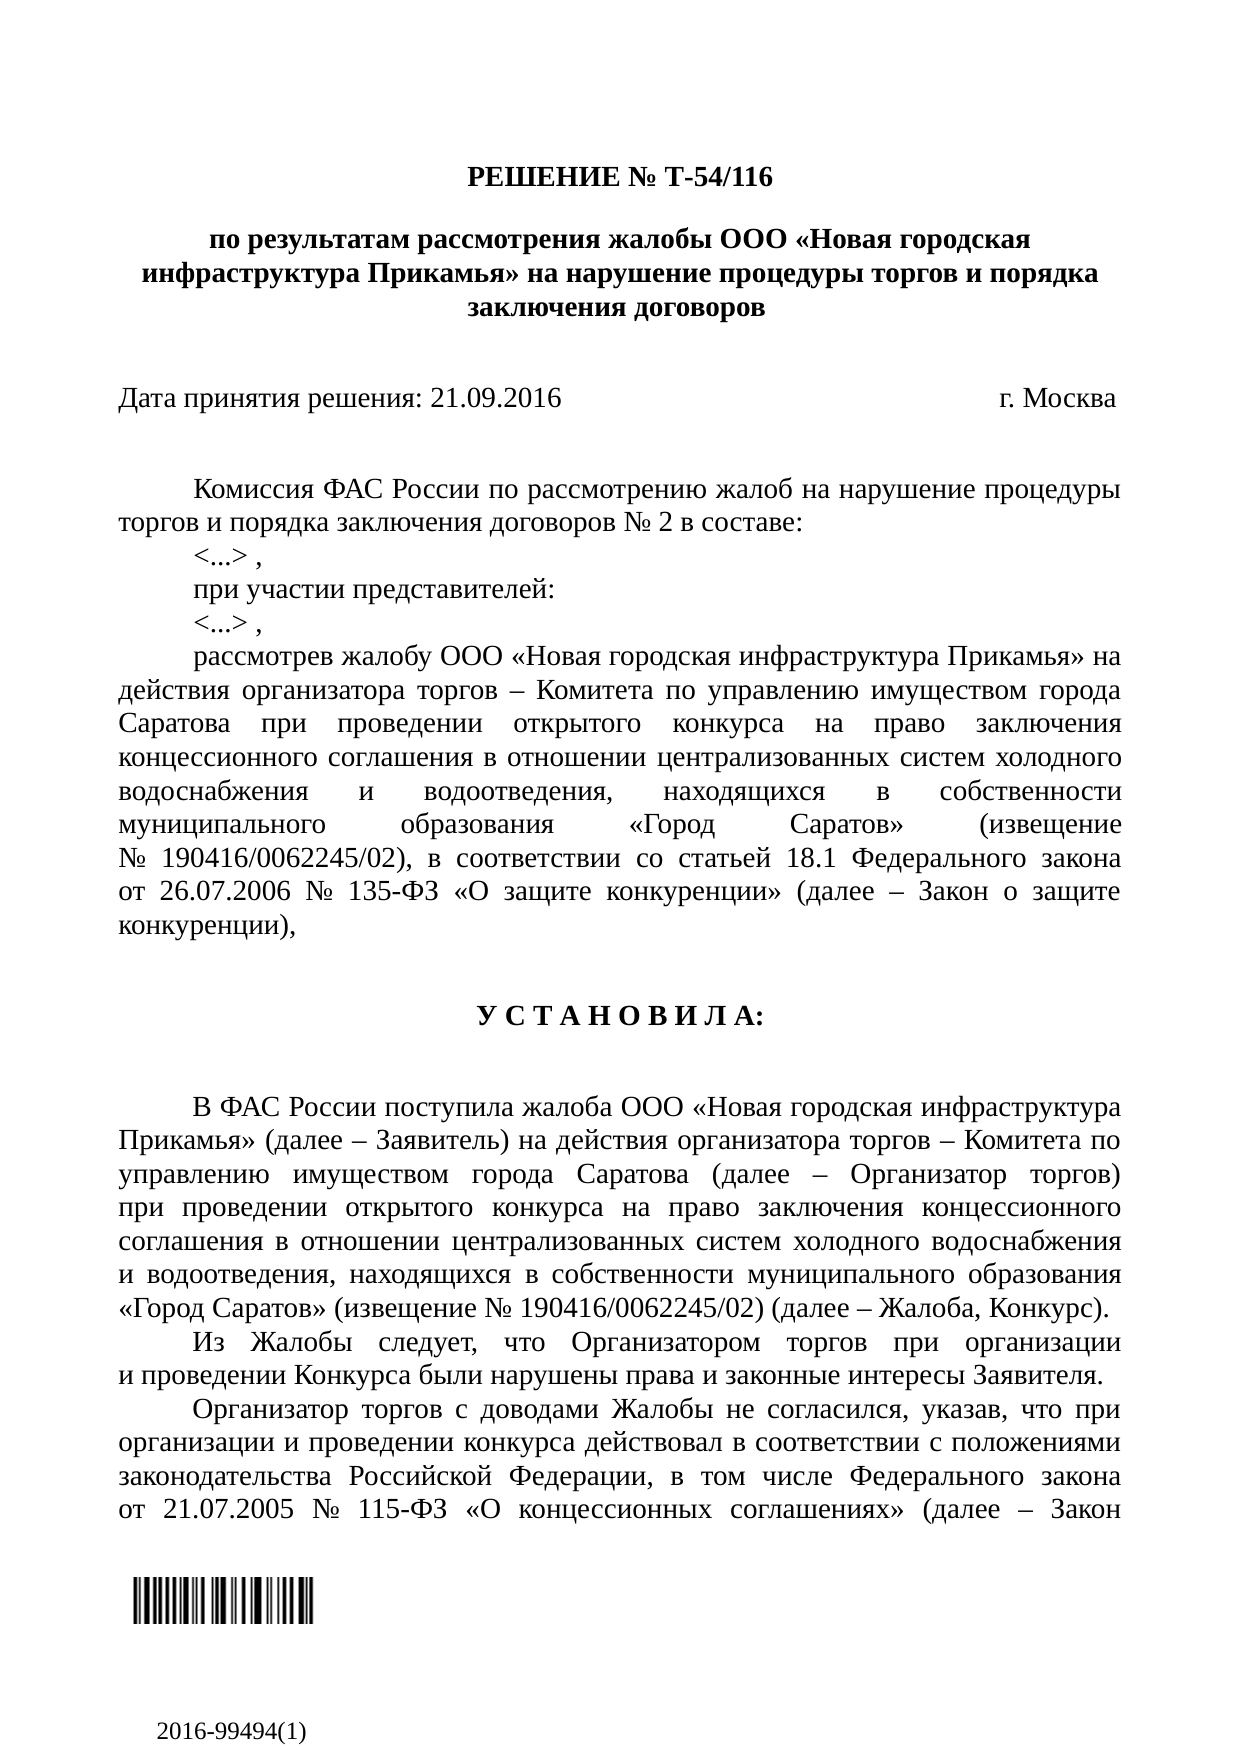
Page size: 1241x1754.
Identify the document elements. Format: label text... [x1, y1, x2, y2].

text рассмотрев жалобу ООО «Новая городская инфраструктура Прикамья» на действия организатора торгов – Комитета по управлению имуществом города Саратова при проведении открытого конкурса на право заключения концессионного соглашения в отношении централизованных систем холодного водоснабжения и водоотведения, находящихся в собственности муниципального образования «Город Саратов» (извещение № 190416/0062245/02), в соответствии со статьей 18.1 Федерального закона от 26.07.2006 № 135-ФЗ «О защите конкуренции» (далее – Закон о защите конкуренции), [118, 638, 1122, 940]
picture [118, 1577, 331, 1624]
text Комиссия ФАС России по рассмотрению жалоб на нарушение процедуры торгов и порядка заключения договоров № 2 в составе: [118, 471, 1122, 538]
text РЕШЕНИЕ № Т-54/116 [118, 159, 1122, 193]
text по результатам рассмотрения жалобы ООО «Новая городская инфраструктура Прикамья» на нарушение процедуры торгов и порядка заключения договоров [118, 222, 1122, 322]
text при участии представителей: [118, 571, 1122, 605]
text Из Жалобы следует, что Организатором торгов при организации и проведении Конкурса были нарушены права и законные интересы Заявителя. [118, 1324, 1122, 1391]
text <...> , [118, 605, 1122, 638]
text В ФАС России поступила жалоба ООО «Новая городская инфраструктура Прикамья» (далее – Заявитель) на действия организатора торгов – Комитета по управлению имуществом города Саратова (далее – Организатор торгов) при проведении открытого конкурса на право заключения концессионного соглашения в отношении централизованных систем холодного водоснабжения и водоотведения, находящихся в собственности муниципального образования «Город Саратов» (извещение № 190416/0062245/02) (далее – Жалоба, Конкурс). [118, 1089, 1122, 1324]
text Дата принятия решения: 21.09.2016 г. Москва [118, 380, 1122, 413]
text <...> , [118, 538, 1122, 571]
text У С Т А Н О В И Л А: [118, 998, 1122, 1031]
text Организатор торгов с доводами Жалобы не согласился, указав, что при организации и проведении конкурса действовал в соответствии с положениями законодательства Российской Федерации, в том числе Федерального закона от 21.07.2005 № 115-ФЗ «О концессионных соглашениях» (далее – Закон [118, 1391, 1122, 1525]
